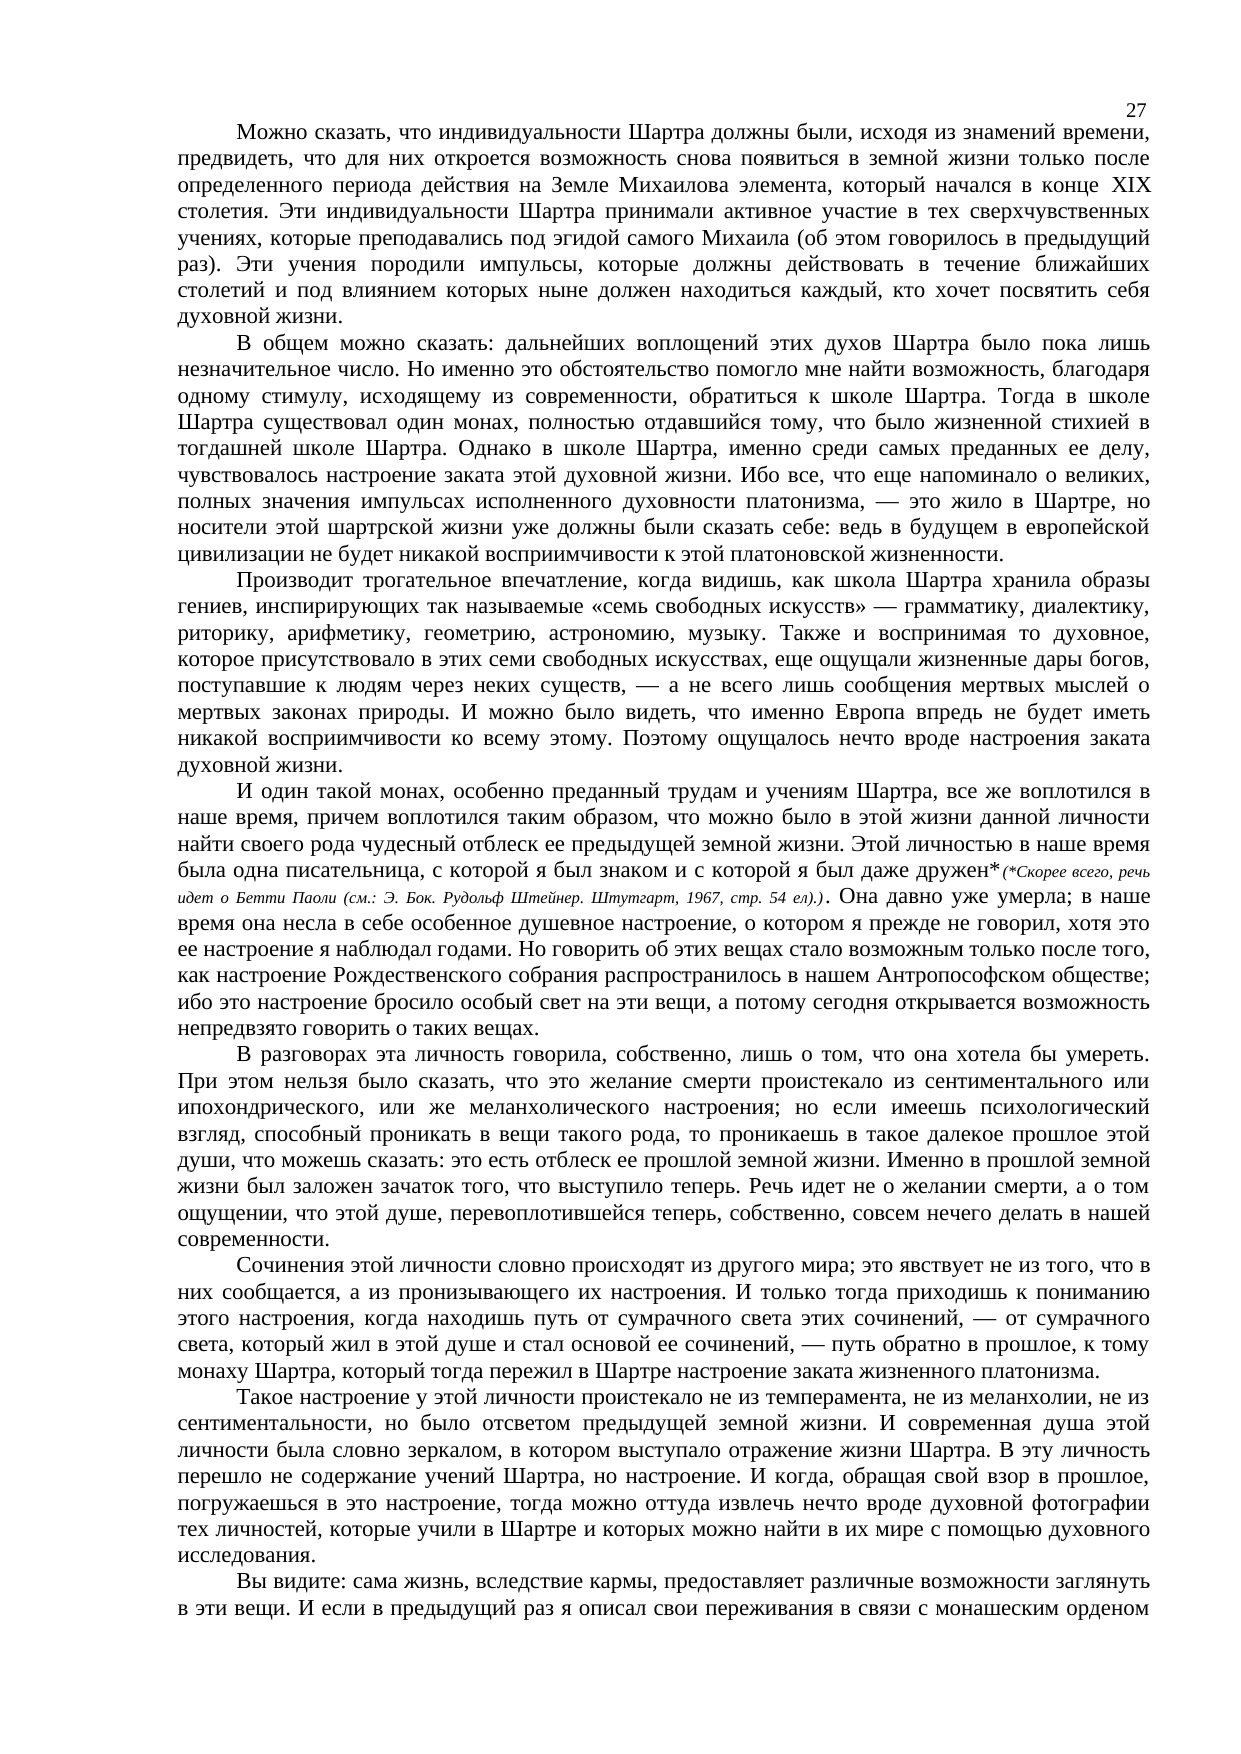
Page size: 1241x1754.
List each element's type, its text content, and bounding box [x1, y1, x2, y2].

text Можно сказать, что индивидуальности Шартра должны были, исходя из знамений времени, предвидеть, что для них откроется возможность снова появиться в земной жизни только после определенного периода действия на Земле Михаилова элемента, который начался в конце XIX столетия. Эти индивидуальности Шартра принимали активное участие в тех сверхчувственных учениях, которые преподавались под эгидой самого Михаила (об этом говорилось в предыдущий раз). Эти учения породили импульсы, которые должны действовать в течение ближайших столетий и под влиянием которых ныне должен находиться каждый, кто хочет посвятить себя духовной жизни. [177, 118, 1152, 329]
text В общем можно сказать: дальнейших воплощений этих духов Шартра было пока лишь незначительное число. Но именно это обстоятельство помогло мне найти возможность, благодаря одному стимулу, исходящему из современности, обратиться к школе Шартра. Тогда в школе Шартра существовал один монах, полностью отдавшийся тому, что было жизненной стихией в тогдашней школе Шартра. Однако в школе Шартра, именно среди самых преданных ее делу, чувствовалось настроение заката этой духовной жизни. Ибо все, что еще напоминало о великих, полных значения импульсах исполненного духовности платонизма, — это жило в Шартре, но носители этой шартрской жизни уже должны были сказать себе: ведь в будущем в европейской цивилизации не будет никакой восприимчивости к этой платоновской жизненности. [177, 329, 1152, 566]
text Производит трогательное впечатление, когда видишь, как школа Шартра хранила образы гениев, инспирирующих так называемые «семь свободных искусств» — грамматику, диалектику, риторику, арифметику, геометрию, астрономию, музыку. Также и воспринимая то духовное, которое присутствовало в этих семи свободных искусствах, еще ощущали жизненные дары богов, поступавшие к людям через неких существ, — а не всего лишь сообщения мертвых мыслей о мертвых законах природы. И можно было видеть, что именно Европа впредь не будет иметь никакой восприимчивости ко всему этому. Поэтому ощущалось нечто вроде настроения заката духовной жизни. [177, 566, 1152, 777]
text Вы видите: сама жизнь, вследствие кармы, предоставляет различные возможности заглянуть в эти вещи. И если в предыдущий раз я описал свои переживания в связи с монашеским орденом [177, 1568, 1152, 1620]
text Сочинения этой личности словно происходят из другого мира; это явствует не из того, что в них сообщается, а из пронизывающего их настроения. И только тогда приходишь к пониманию этого настроения, когда находишь путь от сумрачного света этих сочинений, — от сумрачного света, который жил в этой душе и стал основой ее сочинений, — путь обратно в прошлое, к тому монаху Шартра, который тогда пережил в Шартре настроение заката жизненного платонизма. [177, 1251, 1152, 1383]
text И один такой монах, особенно преданный трудам и учениям Шартра, все же воплотился в наше время, причем воплотился таким образом, что можно было в этой жизни данной личности найти своего рода чудесный отблеск ее предыдущей земной жизни. Этой личностью в наше время была одна писательница, с которой я был знаком и с которой я был даже дружен*(*Скорее всего, речь идет о Бетти Паоли (см.: Э. Бок. Рудольф Штейнер. Штутгарт, 1967, стр. 54 ел).). Она давно уже умерла; в наше время она несла в себе особенное душевное настроение, о котором я прежде не говорил, хотя это ее настроение я наблюдал годами. Но говорить об этих вещах стало возможным только после того, как настроение Рождественского собрания распространилось в нашем Антропософском обществе; ибо это настроение бросило особый свет на эти вещи, а потому сегодня открывается возможность непредвзято говорить о таких вещах. [177, 777, 1152, 1041]
text В разговорах эта личность говорила, собственно, лишь о том, что она хотела бы умереть. При этом нельзя было сказать, что это желание смерти проистекало из сентиментального или ипохондрического, или же меланхолического настроения; но если имеешь психологический взгляд, способный проникать в вещи такого рода, то проникаешь в такое далекое прошлое этой души, что можешь сказать: это есть отблеск ее прошлой земной жизни. Именно в прошлой земной жизни был заложен зачаток того, что выступило теперь. Речь идет не о желании смерти, а о том ощущении, что этой душе, перевоплотившейся теперь, собственно, совсем нечего делать в нашей современности. [177, 1041, 1152, 1251]
text Такое настроение у этой личности проистекало не из темперамента, не из меланхолии, не из сентиментальности, но было отсветом предыдущей земной жизни. И современная душа этой личности была словно зеркалом, в котором выступало отражение жизни Шартра. В эту личность перешло не содержание учений Шартра, но настроение. И когда, обращая свой взор в прошлое, погружаешься в это настроение, тогда можно оттуда извлечь нечто вроде духовной фотографии тех личностей, которые учили в Шартре и которых можно найти в их мире с помощью духовного исследования. [177, 1383, 1152, 1568]
